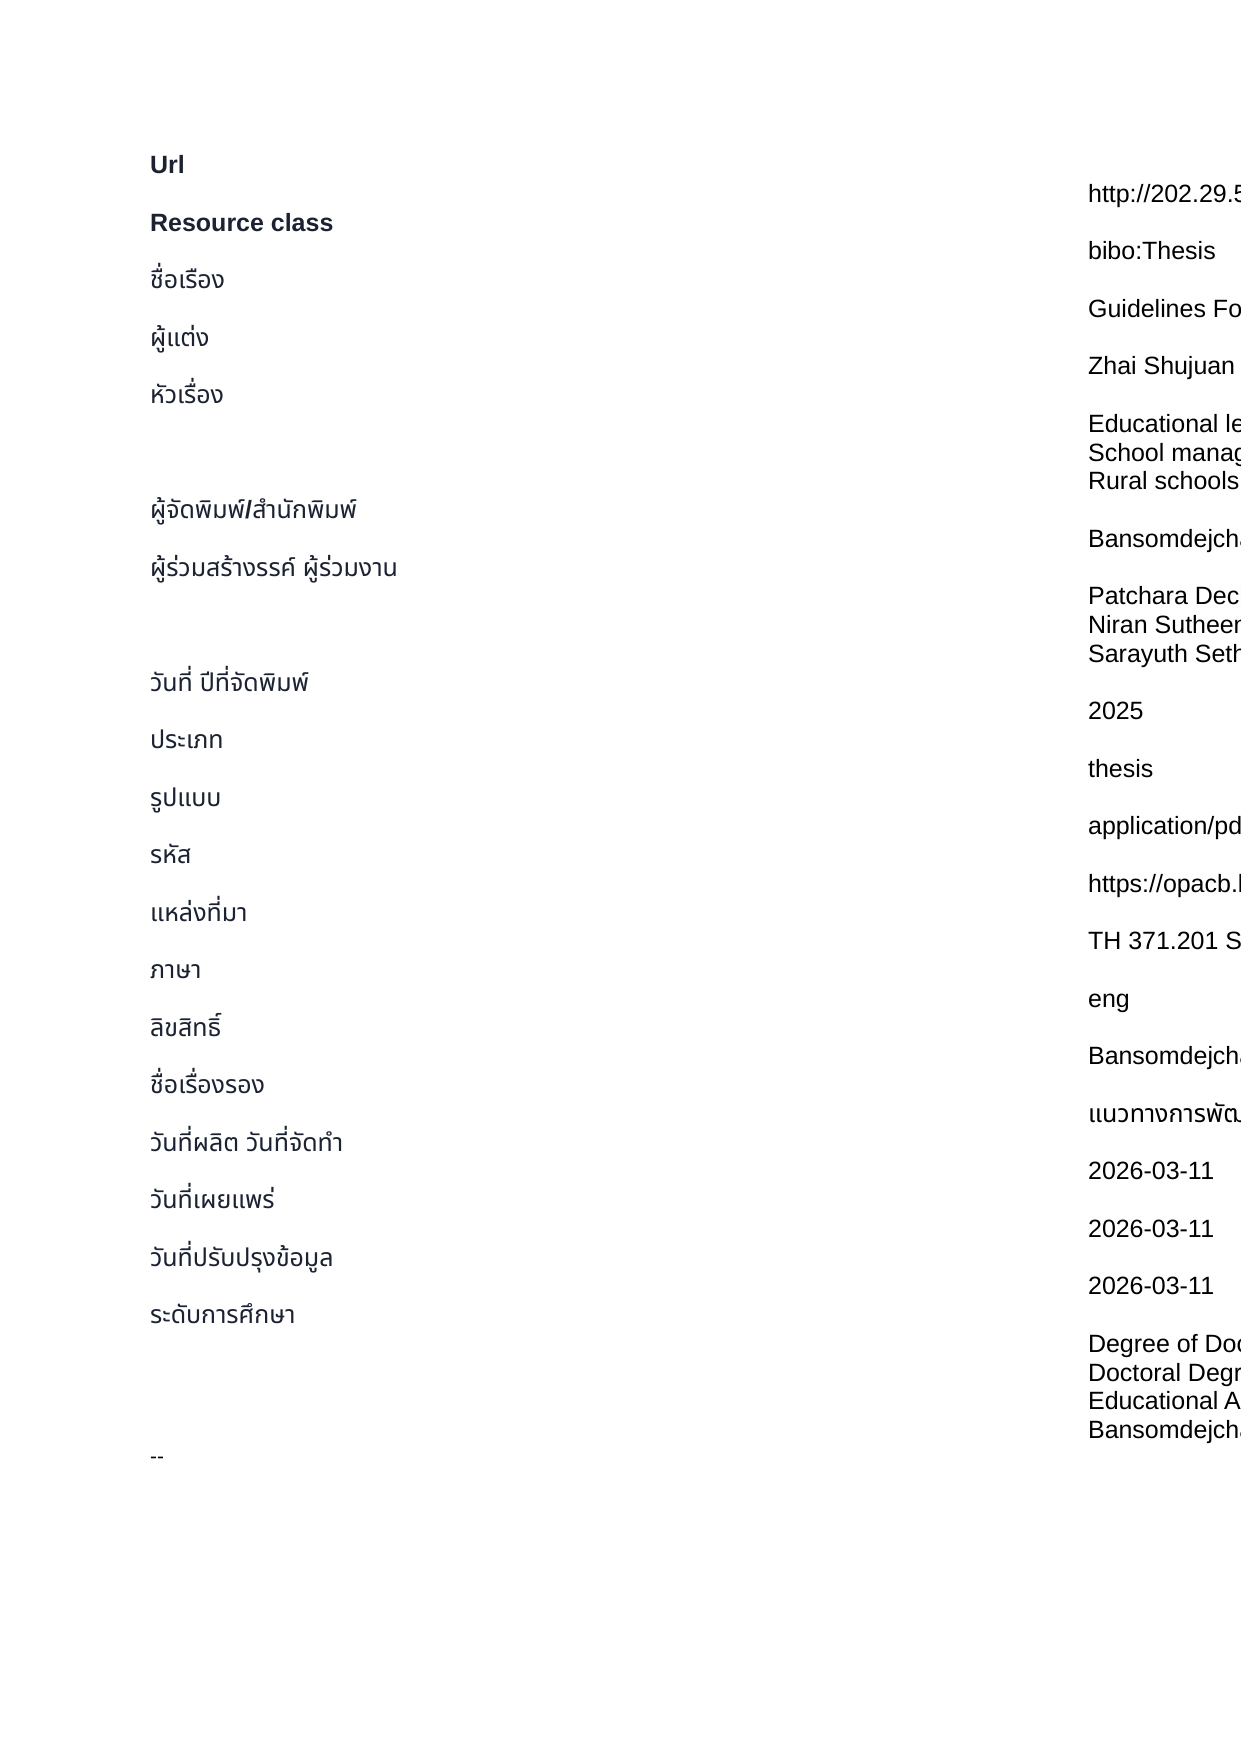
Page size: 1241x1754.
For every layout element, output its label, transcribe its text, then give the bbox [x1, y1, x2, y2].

text ประเภท [150, 725, 1090, 754]
text รหัส [150, 840, 1090, 869]
text แหล่งที่มา [150, 897, 1090, 926]
text วันที่ปรับปรุงข้อมูล [150, 1242, 1090, 1271]
text แนวทางการพัฒนาภาวะผู้นำด้านสารสนเทศของผู้อำนวยการโรงเรียนประถมศึกษาในชนบทมณฑลกวางสี [1088, 1099, 1240, 1127]
text TH 371.201 S562G 2025 [1088, 926, 1240, 955]
text Zhai Shujuan [1088, 351, 1240, 380]
text Doctoral Degree [1088, 1357, 1240, 1386]
text Educational Administration [1088, 1386, 1240, 1415]
text วันที่ ปีที่จัดพิมพ์ [150, 667, 1090, 696]
text https://opacb.bsru.ac.th/cgi-bin/koha/opac-detail.pl?biblionumber=129759 ลิงค์ข้อมูลในระบบ Matrix [1088, 869, 1240, 897]
text Educational leadership -- China [1088, 409, 1240, 437]
text Bansomdejchaopraya Rajabhat University [1088, 1415, 1240, 1444]
text School management and organization -- China [1088, 437, 1240, 466]
text thesis [1088, 754, 1240, 782]
text 2026-03-11 [1088, 1271, 1240, 1300]
text 2025 [1088, 696, 1240, 725]
text application/pdf [1088, 811, 1240, 840]
text ภาษา [150, 955, 1090, 984]
text หัวเรื่อง [150, 380, 1090, 409]
text ชื่อเรือง [150, 265, 1090, 294]
text ผู้แต่ง [150, 322, 1090, 351]
text วันที่ผลิต วันที่จัดทำ [150, 1127, 1090, 1156]
text Url [150, 150, 1090, 179]
text -- [150, 1444, 1090, 1468]
text Resource class [150, 207, 1090, 236]
text ผู้ร่วมสร้างรรค์ ผู้ร่วมงาน [150, 552, 1090, 581]
text Bansomdejchaopraya Rajabhat University [1088, 1041, 1240, 1070]
text Niran Sutheeniran [1088, 610, 1240, 639]
text ลิขสิทธิ์ [150, 1012, 1090, 1041]
text Sarayuth Sethakhajorn [1088, 639, 1240, 667]
text http://202.29.54.157/s/library/item/3549 [1088, 179, 1240, 207]
text วันที่เผยแพร่ [150, 1185, 1090, 1214]
text Guidelines For Improving Information Leadership Of Rural Primary Schools Principals In Guangxi [1088, 294, 1240, 322]
text eng [1088, 984, 1240, 1012]
text ผู้จัดพิมพ์/สำนักพิมพ์ [150, 495, 1090, 524]
text 2026-03-11 [1088, 1156, 1240, 1185]
text Rural schools -- China -- Administration [1088, 466, 1240, 495]
text Degree of Doctor of Philosophy [1088, 1329, 1240, 1357]
text bibo:Thesis [1088, 236, 1240, 265]
text 2026-03-11 [1088, 1214, 1240, 1242]
text ชื่อเรื่องรอง [150, 1070, 1090, 1099]
text Bansomdejchaopraya Rajabhat University. Office of Academic Resources and Information Technology [1088, 524, 1240, 552]
text รูปแบบ [150, 782, 1090, 811]
text ระดับการศึกษา [150, 1300, 1090, 1329]
text Patchara Dechhome [1088, 581, 1240, 610]
